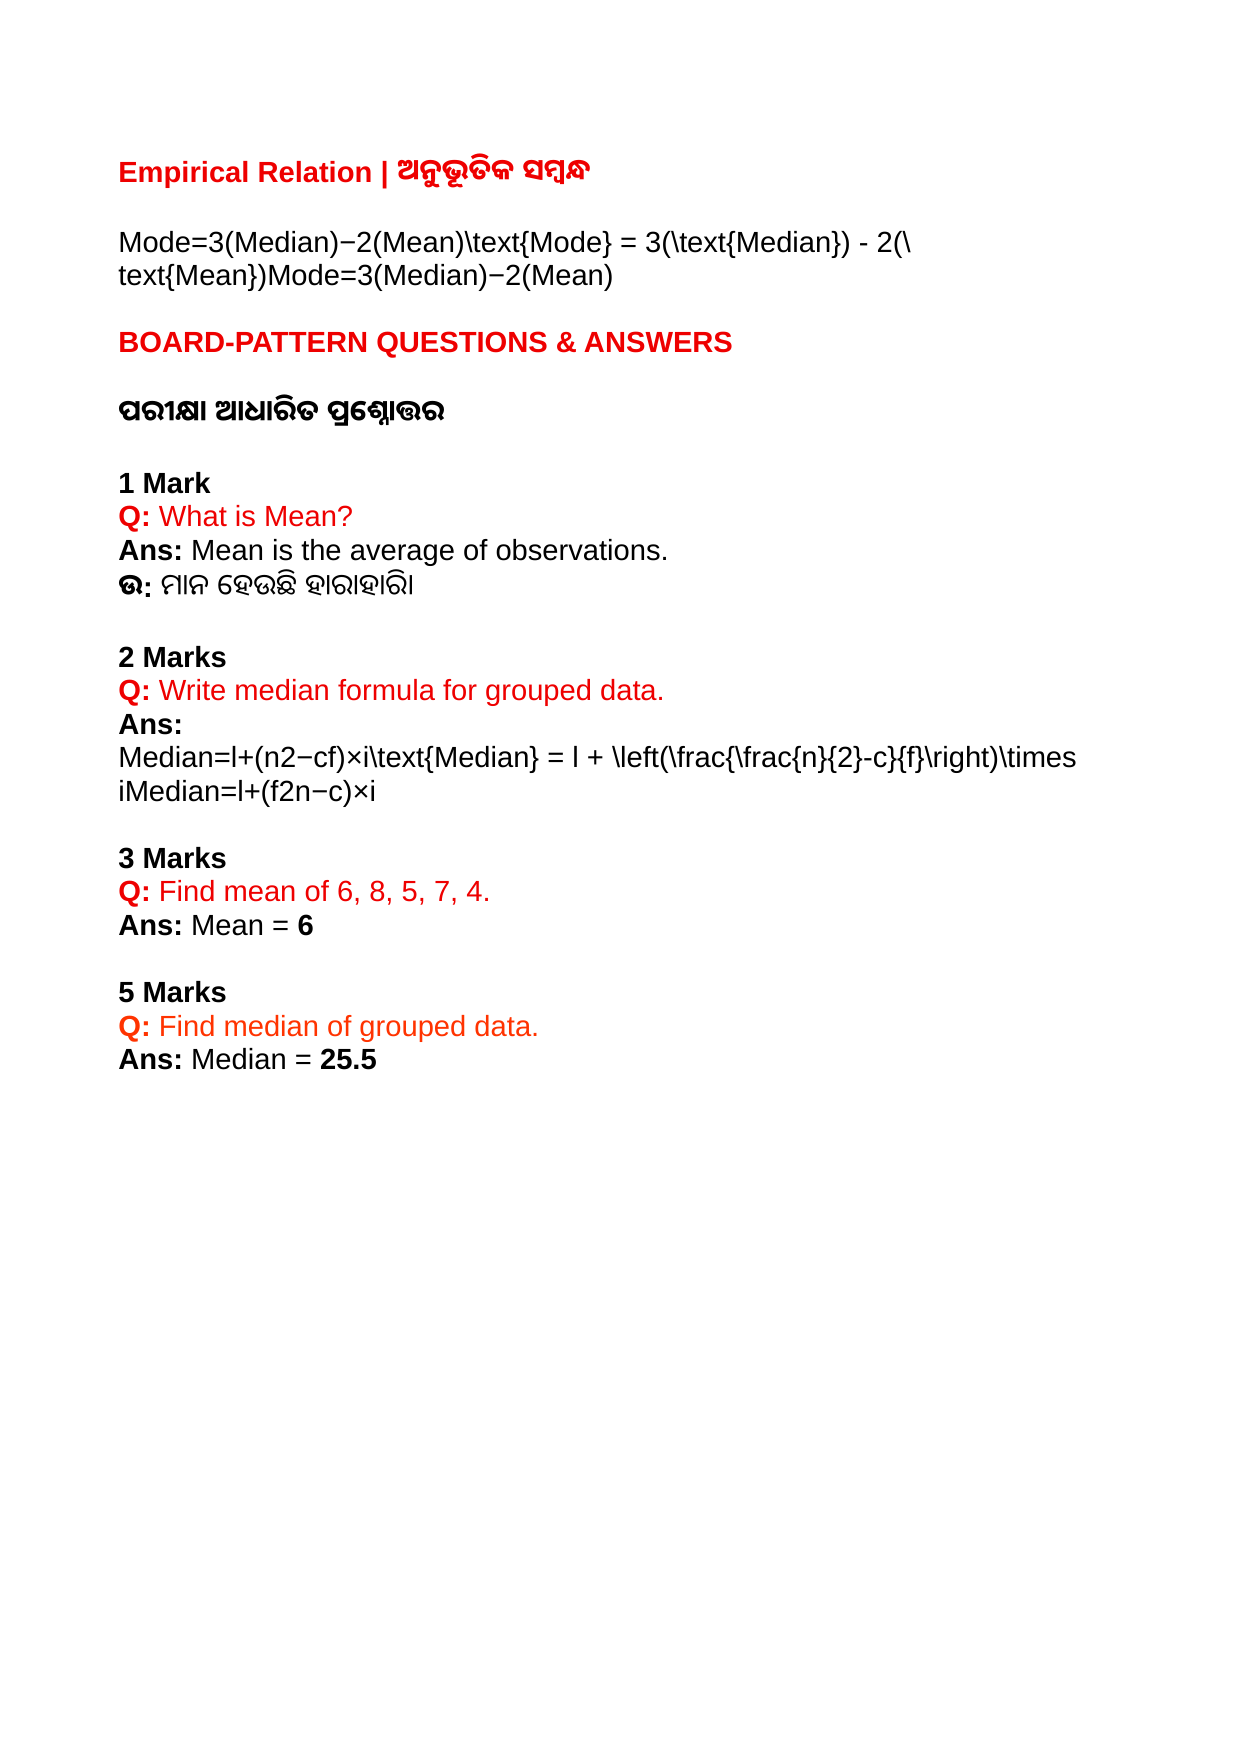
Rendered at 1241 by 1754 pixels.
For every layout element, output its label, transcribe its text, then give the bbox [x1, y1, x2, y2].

text 3 Marks [118, 841, 1122, 874]
text Q: Write median formula for grouped data. Ans: [118, 673, 1122, 740]
text Mode=3(Median)−2(Mean)\text{Mode} = 3(\text{Median}) - 2(\text{Mean})Mode=3(Median)−2(Mean) [118, 225, 1122, 292]
text Empirical Relation | ଅନୁଭୂତିକ ସମ୍ବନ୍ଧ [118, 152, 1122, 191]
text 2 Marks [118, 640, 1122, 673]
text 1 Mark [118, 466, 1122, 499]
text Q: What is Mean? Ans: Mean is the average of observations. ଉ: ମାନ ହେଉଛି ହାରାହାରି। [118, 499, 1122, 606]
text ପରୀକ୍ଷା ଆଧାରିତ ପ୍ରଶ୍ନୋତ୍ତର [118, 393, 1122, 432]
text 5 Marks [118, 975, 1122, 1009]
text BOARD-PATTERN QUESTIONS & ANSWERS [118, 326, 1122, 359]
text Median=l+(n2−cf)×i\text{Median} = l + \left(\frac{\frac{n}{2}-c}{f}\right)\times iMedian=l+(f2n​−c​)×i [118, 740, 1122, 807]
text Q: Find mean of 6, 8, 5, 7, 4. Ans: Mean = 6 [118, 874, 1122, 942]
text Q: Find median of grouped data. Ans: Median = 25.5 [118, 1009, 1122, 1076]
